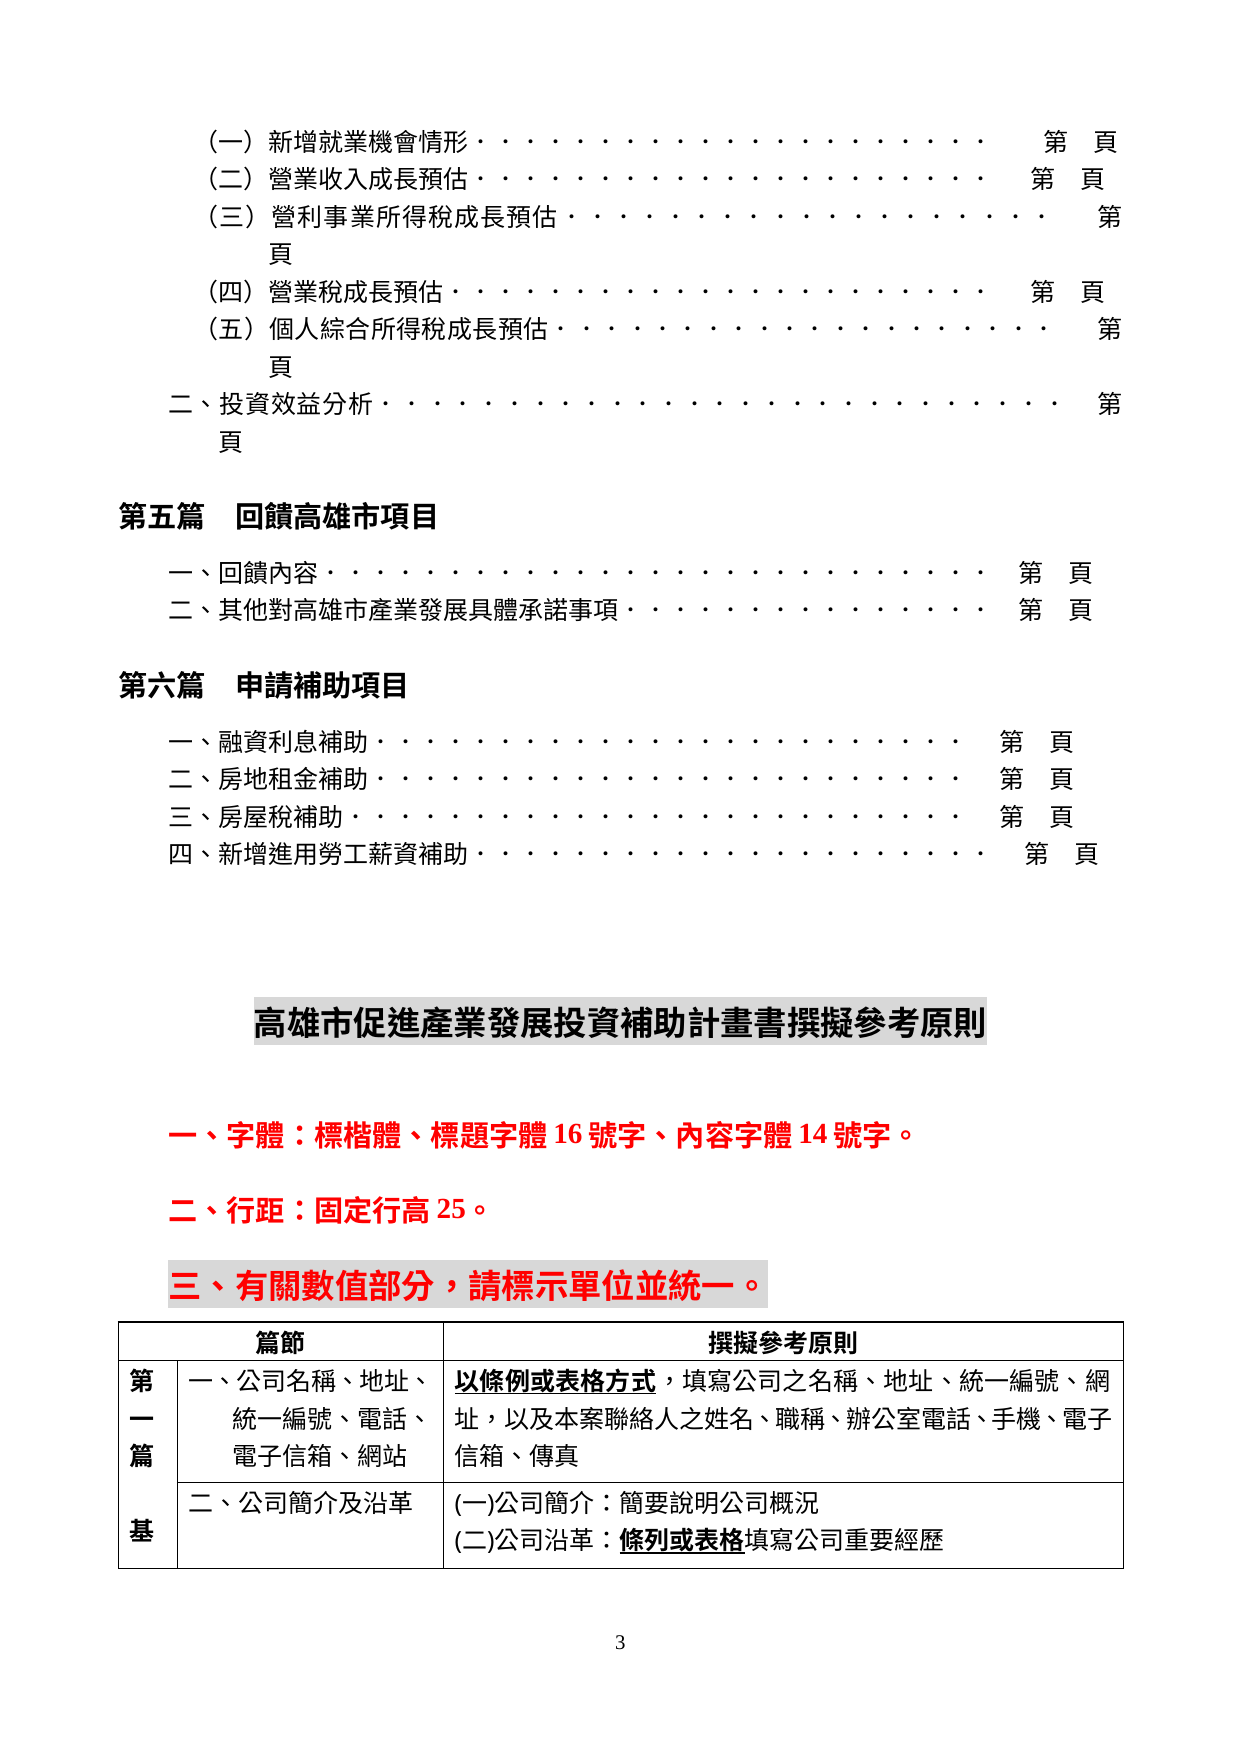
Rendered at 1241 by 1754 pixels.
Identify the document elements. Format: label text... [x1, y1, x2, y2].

text 二、投資效益分析．．．．．．．．．．．．．．．．．．．．．．．．．．． 第 頁 [168, 384, 1122, 459]
text 一、融資利息補助．．．．．．．．．．．．．．．．．．．．．．．． 第 頁 [168, 721, 1122, 759]
text （一）新增就業機會情形．．．．．．．．．．．．．．．．．．．．． 第 頁 [193, 121, 1122, 159]
text 一、字體：標楷體、標題字體16號字、內容字體14號字。 [168, 1096, 1122, 1171]
table_header 篇節 [119, 1323, 443, 1360]
text 二、房地租金補助．．．．．．．．．．．．．．．．．．．．．．．． 第 頁 [168, 759, 1122, 796]
text （四）營業稅成長預估．．．．．．．．．．．．．．．．．．．．．． 第 頁 [193, 271, 1122, 309]
table_cell (一)公司簡介：簡要說明公司概況 (二)公司沿革：條列或表格填寫公司重要經歷 [444, 1483, 1123, 1568]
table_cell 以條例或表格方式，填寫公司之名稱、地址、統一編號、網址，以及本案聯絡人之姓名、職稱、辦公室電話、手機、電子信箱、傳真 [444, 1361, 1123, 1482]
text 一、回饋內容．．．．．．．．．．．．．．．．．．．．．．．．．．． 第 頁 [168, 553, 1122, 590]
text （三）營利事業所得稅成長預估．．．．．．．．．．．．．．．．．．． 第 頁 [193, 196, 1122, 271]
table_cell 一、公司名稱、地址、統一編號、電話、電子信箱、網站 [178, 1361, 443, 1482]
text （二）營業收入成長預估．．．．．．．．．．．．．．．．．．．．． 第 頁 [193, 159, 1122, 196]
text 高雄市促進產業發展投資補助計畫書撰擬參考原則 [118, 984, 1122, 1059]
text 二、其他對高雄市產業發展具體承諾事項．．．．．．．．．．．．．．． 第 頁 [168, 590, 1122, 628]
text 第六篇 申請補助項目 [118, 646, 960, 721]
text 第五篇 回饋高雄市項目 [118, 478, 1122, 553]
text 二、行距：固定行高25。 [168, 1171, 1122, 1246]
table_cell 二、公司簡介及沿革 [178, 1483, 443, 1568]
text 四、新增進用勞工薪資補助．．．．．．．．．．．．．．．．．．．．． 第 頁 [168, 834, 1122, 871]
table_header 撰擬參考原則 [444, 1323, 1123, 1360]
text （五）個人綜合所得稅成長預估．．．．．．．．．．．．．．．．．．．． 第 頁 [193, 309, 1122, 384]
text 三、有關數值部分，請標示單位並統一。 [168, 1246, 1122, 1321]
text 三、房屋稅補助．．．．．．．．．．．．．．．．．．．．．．．．． 第 頁 [168, 796, 1122, 834]
table_cell 第 一 篇 基 [119, 1361, 177, 1568]
